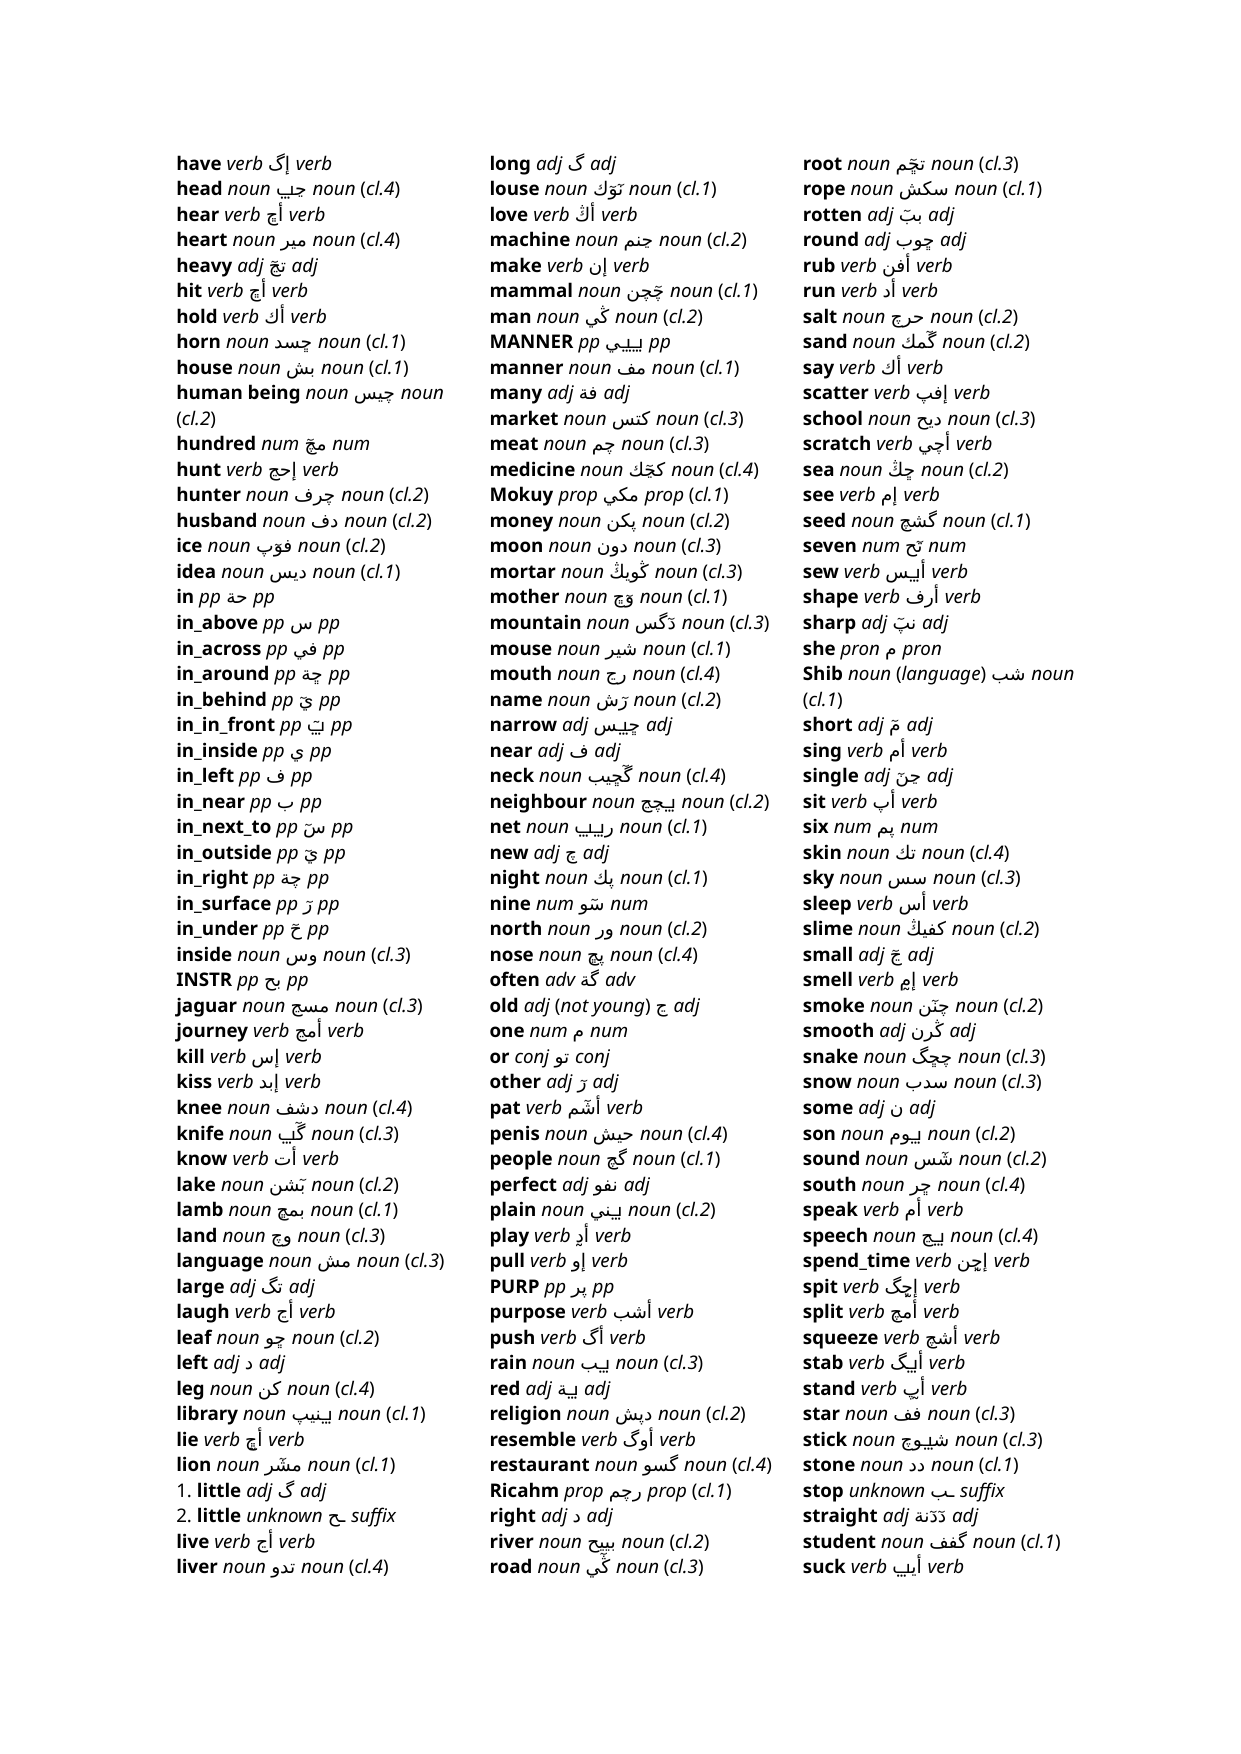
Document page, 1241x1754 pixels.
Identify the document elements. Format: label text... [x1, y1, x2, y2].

text heart noun مير noun (cl.4) [176, 227, 463, 252]
text mortar noun ڭويڭ noun (cl.3) [489, 558, 777, 584]
text sky noun سس noun (cl.3) [803, 864, 1090, 890]
text heavy adj تڃٓ adj [176, 252, 463, 278]
text leaf noun ڇو noun (cl.2) [176, 1324, 463, 1349]
text shape verb أرف verb [803, 584, 1090, 609]
text neck noun گٓڇيب noun (cl.4) [489, 762, 777, 788]
text human being noun چيس noun (cl.2) [176, 380, 463, 431]
text name noun رٓش noun (cl.2) [489, 686, 777, 711]
text red adj ݐة adj [489, 1375, 777, 1401]
text sea noun ڇڭ noun (cl.2) [803, 456, 1090, 482]
text night noun پك noun (cl.1) [489, 864, 777, 890]
text say verb أك verb [803, 354, 1090, 380]
text single adj ڃنٓ adj [803, 762, 1090, 788]
text laugh verb أڃ verb [176, 1298, 463, 1324]
text stand verb أ̰پ verb [803, 1375, 1090, 1401]
text in_left pp ف pp [176, 762, 463, 788]
text one num م num [489, 1018, 777, 1043]
text road noun ڭٓي noun (cl.3) [489, 1554, 777, 1579]
text Mokuy prop مكي prop (cl.1) [489, 482, 777, 507]
text stab verb أݐگ verb [803, 1349, 1090, 1375]
text language noun مش noun (cl.3) [176, 1247, 463, 1273]
text library noun ݐنيپ noun (cl.1) [176, 1401, 463, 1426]
text right adj د adj [489, 1503, 777, 1528]
text in_around pp ڇة pp [176, 660, 463, 686]
text market noun كتس noun (cl.3) [489, 405, 777, 431]
text religion noun دپش noun (cl.2) [489, 1401, 777, 1426]
text sit verb أپ verb [803, 788, 1090, 813]
text slime noun كفيڭ noun (cl.2) [803, 916, 1090, 941]
text 1. little adj گ adj [176, 1477, 463, 1503]
text lion noun مشٓر noun (cl.1) [176, 1452, 463, 1477]
text other adj رٓ adj [489, 1069, 777, 1094]
text louse noun نٓوٓك noun (cl.1) [489, 176, 777, 201]
text restaurant noun گسو noun (cl.4) [489, 1452, 777, 1477]
text live verb أڃ verb [176, 1528, 463, 1554]
text salt noun حرچ noun (cl.2) [803, 303, 1090, 329]
text some adj ن adj [803, 1094, 1090, 1120]
text manner noun مف noun (cl.1) [489, 354, 777, 380]
text stone noun دد noun (cl.1) [803, 1452, 1090, 1477]
text perfect adj نفو adj [489, 1171, 777, 1196]
text scratch verb أچي verb [803, 431, 1090, 456]
text sing verb أم verb [803, 737, 1090, 762]
text often adv گة adv [489, 967, 777, 992]
text leg noun كن noun (cl.4) [176, 1375, 463, 1401]
text 2. little unknown ـح suffix [176, 1503, 463, 1528]
text husband noun دف noun (cl.2) [176, 507, 463, 533]
text love verb أڭ verb [489, 201, 777, 227]
text student noun گفف noun (cl.1) [803, 1528, 1090, 1554]
text mother noun وٓڇ noun (cl.1) [489, 584, 777, 609]
text pat verb أشٓم verb [489, 1094, 777, 1120]
text scatter verb إفپ verb [803, 380, 1090, 405]
text people noun گچ noun (cl.1) [489, 1145, 777, 1171]
text smooth adj ڭرن adj [803, 1018, 1090, 1043]
text lake noun بٓشن noun (cl.2) [176, 1171, 463, 1196]
text INSTR pp بح pp [176, 967, 463, 992]
text know verb أت verb [176, 1145, 463, 1171]
text rotten adj ببٓ adj [803, 201, 1090, 227]
text in_inside pp ي pp [176, 737, 463, 762]
text long adj گ adj [489, 150, 777, 176]
text star noun فف noun (cl.3) [803, 1401, 1090, 1426]
text PURP pp پر pp [489, 1273, 777, 1298]
text spend_time verb إ̰ڇن verb [803, 1247, 1090, 1273]
text have verb إگ verb [176, 150, 463, 176]
text left adj د adj [176, 1349, 463, 1375]
text land noun وچ noun (cl.3) [176, 1222, 463, 1247]
text run verb أد verb [803, 278, 1090, 303]
text make verb إن verb [489, 252, 777, 278]
text many adj فة adj [489, 380, 777, 405]
text or conj تو conj [489, 1043, 777, 1069]
text journey verb أمڃ verb [176, 1018, 463, 1043]
text inside noun وس noun (cl.3) [176, 941, 463, 967]
text son noun ݐوم noun (cl.2) [803, 1120, 1090, 1145]
text in_under pp حٓ pp [176, 916, 463, 941]
text play verb أ̰د verb [489, 1222, 777, 1247]
text hunt verb إحڃ verb [176, 456, 463, 482]
text stick noun شݐوچ noun (cl.3) [803, 1426, 1090, 1452]
text meat noun چم noun (cl.3) [489, 431, 777, 456]
text suck verb أيݐ verb [803, 1554, 1090, 1579]
text school noun ديح noun (cl.3) [803, 405, 1090, 431]
text in_above pp س pp [176, 609, 463, 635]
text sand noun گٓمك noun (cl.2) [803, 329, 1090, 354]
text sharp adj نپٓ adj [803, 609, 1090, 635]
text in_surface pp رٓ pp [176, 890, 463, 916]
text sound noun شٓس noun (cl.2) [803, 1145, 1090, 1171]
text rope noun سكش noun (cl.1) [803, 176, 1090, 201]
text knife noun گٓݐ noun (cl.3) [176, 1120, 463, 1145]
text jaguar noun مسڃ noun (cl.3) [176, 992, 463, 1018]
text in_outside pp يٓ pp [176, 839, 463, 864]
text short adj مٓ adj [803, 711, 1090, 737]
text new adj چ adj [489, 839, 777, 864]
text in_right pp چة pp [176, 864, 463, 890]
text hundred num مچٓ num [176, 431, 463, 456]
text round adj ڇوب adj [803, 227, 1090, 252]
text in_near pp ب pp [176, 788, 463, 813]
text plain noun ݐني noun (cl.2) [489, 1196, 777, 1222]
text see verb إم verb [803, 482, 1090, 507]
text in_across pp في pp [176, 635, 463, 660]
text Shib noun (language) شب noun (cl.1) [803, 660, 1090, 711]
text hold verb أك verb [176, 303, 463, 329]
text north noun ور noun (cl.2) [489, 916, 777, 941]
text old adj (not young) ڃ adj [489, 992, 777, 1018]
text near adj ف adj [489, 737, 777, 762]
text split verb أمچ verb [803, 1298, 1090, 1324]
text horn noun ڇسد noun (cl.1) [176, 329, 463, 354]
text liver noun تدو noun (cl.4) [176, 1554, 463, 1579]
text six num پم num [803, 813, 1090, 839]
text nine num سٓو num [489, 890, 777, 916]
text net noun رݐݐ noun (cl.1) [489, 813, 777, 839]
text mouth noun رڃ noun (cl.4) [489, 660, 777, 686]
text sleep verb أس verb [803, 890, 1090, 916]
text hunter noun چرف noun (cl.2) [176, 482, 463, 507]
text nose noun پڇ noun (cl.4) [489, 941, 777, 967]
text in_in_front pp ݐٓ pp [176, 711, 463, 737]
text she pron م pron [803, 635, 1090, 660]
text idea noun ديس noun (cl.1) [176, 558, 463, 584]
text smoke noun چنٓن noun (cl.2) [803, 992, 1090, 1018]
text Ricahm prop رچم prop (cl.1) [489, 1477, 777, 1503]
text squeeze verb أشچ verb [803, 1324, 1090, 1349]
text large adj تگ adj [176, 1273, 463, 1298]
text push verb أگ verb [489, 1324, 777, 1349]
text small adj ڃٓ adj [803, 941, 1090, 967]
text mouse noun شير noun (cl.1) [489, 635, 777, 660]
text narrow adj ڇݐس adj [489, 711, 777, 737]
text MANNER pp ݐݐي pp [489, 329, 777, 354]
text snow noun سدب noun (cl.3) [803, 1069, 1090, 1094]
text kill verb إس verb [176, 1043, 463, 1069]
text rub verb أفن verb [803, 252, 1090, 278]
text in_behind pp يٓ pp [176, 686, 463, 711]
text in_next_to pp سٓ pp [176, 813, 463, 839]
text money noun پكن noun (cl.2) [489, 507, 777, 533]
text seven num تٓح num [803, 533, 1090, 558]
text medicine noun كڃٓك noun (cl.4) [489, 456, 777, 482]
text penis noun حيش noun (cl.4) [489, 1120, 777, 1145]
text river noun بييح noun (cl.2) [489, 1528, 777, 1554]
text resemble verb أوگ verb [489, 1426, 777, 1452]
text head noun ڃݐ noun (cl.4) [176, 176, 463, 201]
text rain noun ݐب noun (cl.3) [489, 1349, 777, 1375]
text straight adj دٓدٓنة adj [803, 1503, 1090, 1528]
text hit verb أڇ verb [176, 278, 463, 303]
text house noun بش noun (cl.1) [176, 354, 463, 380]
text skin noun تك noun (cl.4) [803, 839, 1090, 864]
text moon noun دون noun (cl.3) [489, 533, 777, 558]
text root noun تڇٓم noun (cl.3) [803, 150, 1090, 176]
text lie verb أ̰ڇ verb [176, 1426, 463, 1452]
text purpose verb أشب verb [489, 1298, 777, 1324]
text lamb noun بمڇ noun (cl.1) [176, 1196, 463, 1222]
text smell verb إ̰م verb [803, 967, 1090, 992]
text neighbour noun ݐچڃ noun (cl.2) [489, 788, 777, 813]
text kiss verb إبد verb [176, 1069, 463, 1094]
text spit verb إ̰چگ verb [803, 1273, 1090, 1298]
text sew verb أݐس verb [803, 558, 1090, 584]
text man noun ڭي noun (cl.2) [489, 303, 777, 329]
text knee noun دشف noun (cl.4) [176, 1094, 463, 1120]
text seed noun گشچ noun (cl.1) [803, 507, 1090, 533]
text hear verb أڇ verb [176, 201, 463, 227]
text machine noun ڃنم noun (cl.2) [489, 227, 777, 252]
text snake noun چڇگ noun (cl.3) [803, 1043, 1090, 1069]
text stop unknown ـب suffix [803, 1477, 1090, 1503]
text in pp حة pp [176, 584, 463, 609]
text south noun ڇر noun (cl.4) [803, 1171, 1090, 1196]
text mountain noun دٓگس noun (cl.3) [489, 609, 777, 635]
text pull verb إو verb [489, 1247, 777, 1273]
text ice noun فوٓپ noun (cl.2) [176, 533, 463, 558]
text speech noun ݐڃ noun (cl.4) [803, 1222, 1090, 1247]
text speak verb أم verb [803, 1196, 1090, 1222]
text mammal noun چٓچن noun (cl.1) [489, 278, 777, 303]
